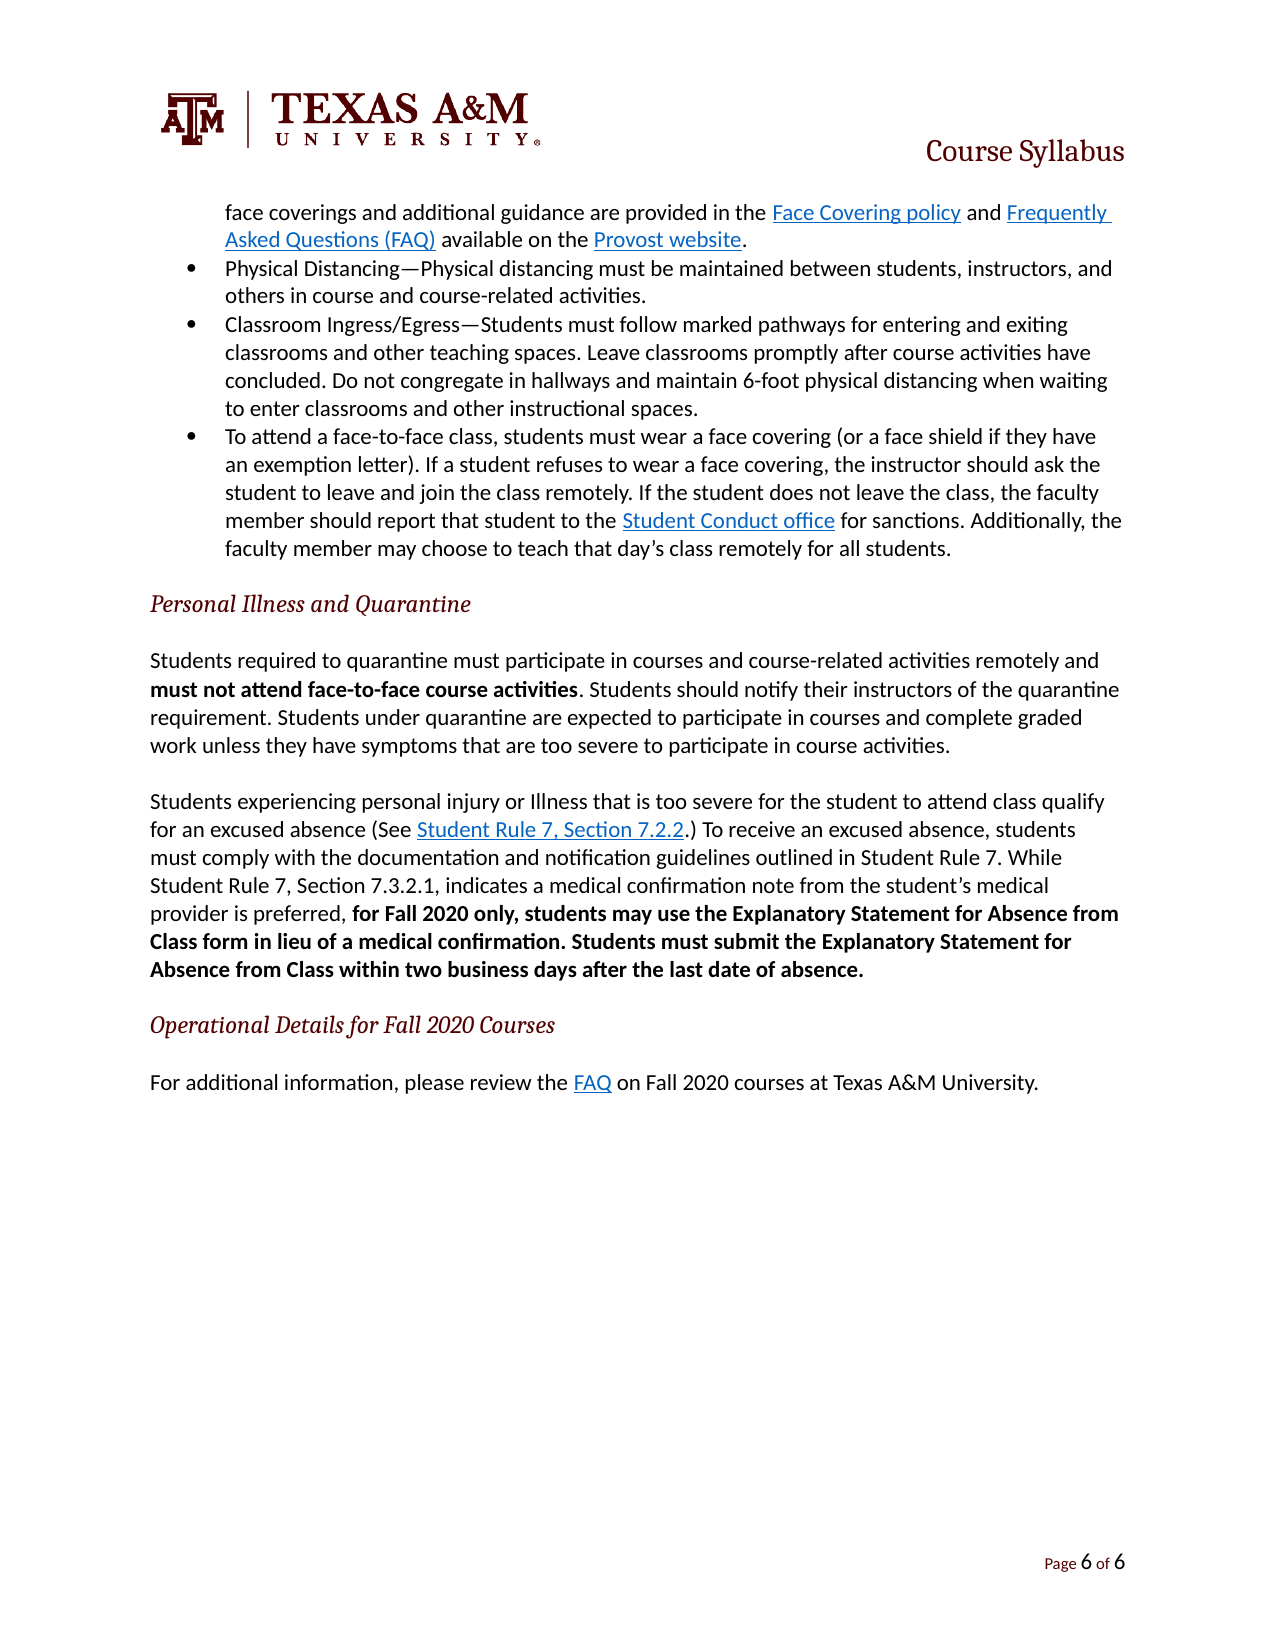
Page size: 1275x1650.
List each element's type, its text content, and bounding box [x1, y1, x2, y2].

list face coverings and additional guidance are provided in the Face Covering policy and Frequently Asked Questions (FAQ) available on the Provost website. [187, 198, 1125, 254]
subtitle Personal Illness and Quarantine [150, 590, 1125, 619]
subtitle Operational Details for Fall 2020 Courses [150, 1011, 1125, 1040]
text Students experiencing personal injury or Illness that is too severe for the student to attend class qualify for an excused absence (See Student Rule 7, Section 7.2.2.) To receive an excused absence, students must comply with the documentation and notification guidelines outlined in Student Rule 7. While Student Rule 7, Section 7.3.2.1, indicates a medical confirmation note from the student’s medical provider is preferred, for Fall 2020 only, students may use the Explanatory Statement for Absence from Class form in lieu of a medical confirmation. Students must submit the Explanatory Statement for Absence from Class within two business days after the last date of absence. [150, 787, 1125, 983]
text Students required to quarantine must participate in courses and course-related activities remotely and must not attend face-to-face course activities. Students should notify their instructors of the quarantine requirement. Students under quarantine are expected to participate in courses and complete graded work unless they have symptoms that are too severe to participate in course activities. [150, 647, 1125, 759]
list Classroom Ingress/Egress—Students must follow marked pathways for entering and exiting classrooms and other teaching spaces. Leave classrooms promptly after course activities have concluded. Do not congregate in hallways and maintain 6-foot physical distancing when waiting to enter classrooms and other instructional spaces. [187, 310, 1125, 422]
text For additional information, please review the FAQ on Fall 2020 courses at Texas A&M University. [150, 1068, 1125, 1096]
list Physical Distancing—Physical distancing must be maintained between students, instructors, and others in course and course-related activities. [187, 254, 1125, 310]
list To attend a face-to-face class, students must wear a face covering (or a face shield if they have an exemption letter). If a student refuses to wear a face covering, the instructor should ask the student to leave and join the class remotely. If the student does not leave the class, the faculty member should report that student to the Student Conduct office for sanctions. Additionally, the faculty member may choose to teach that day’s class remotely for all students. [187, 422, 1125, 562]
picture [150, 75, 550, 162]
